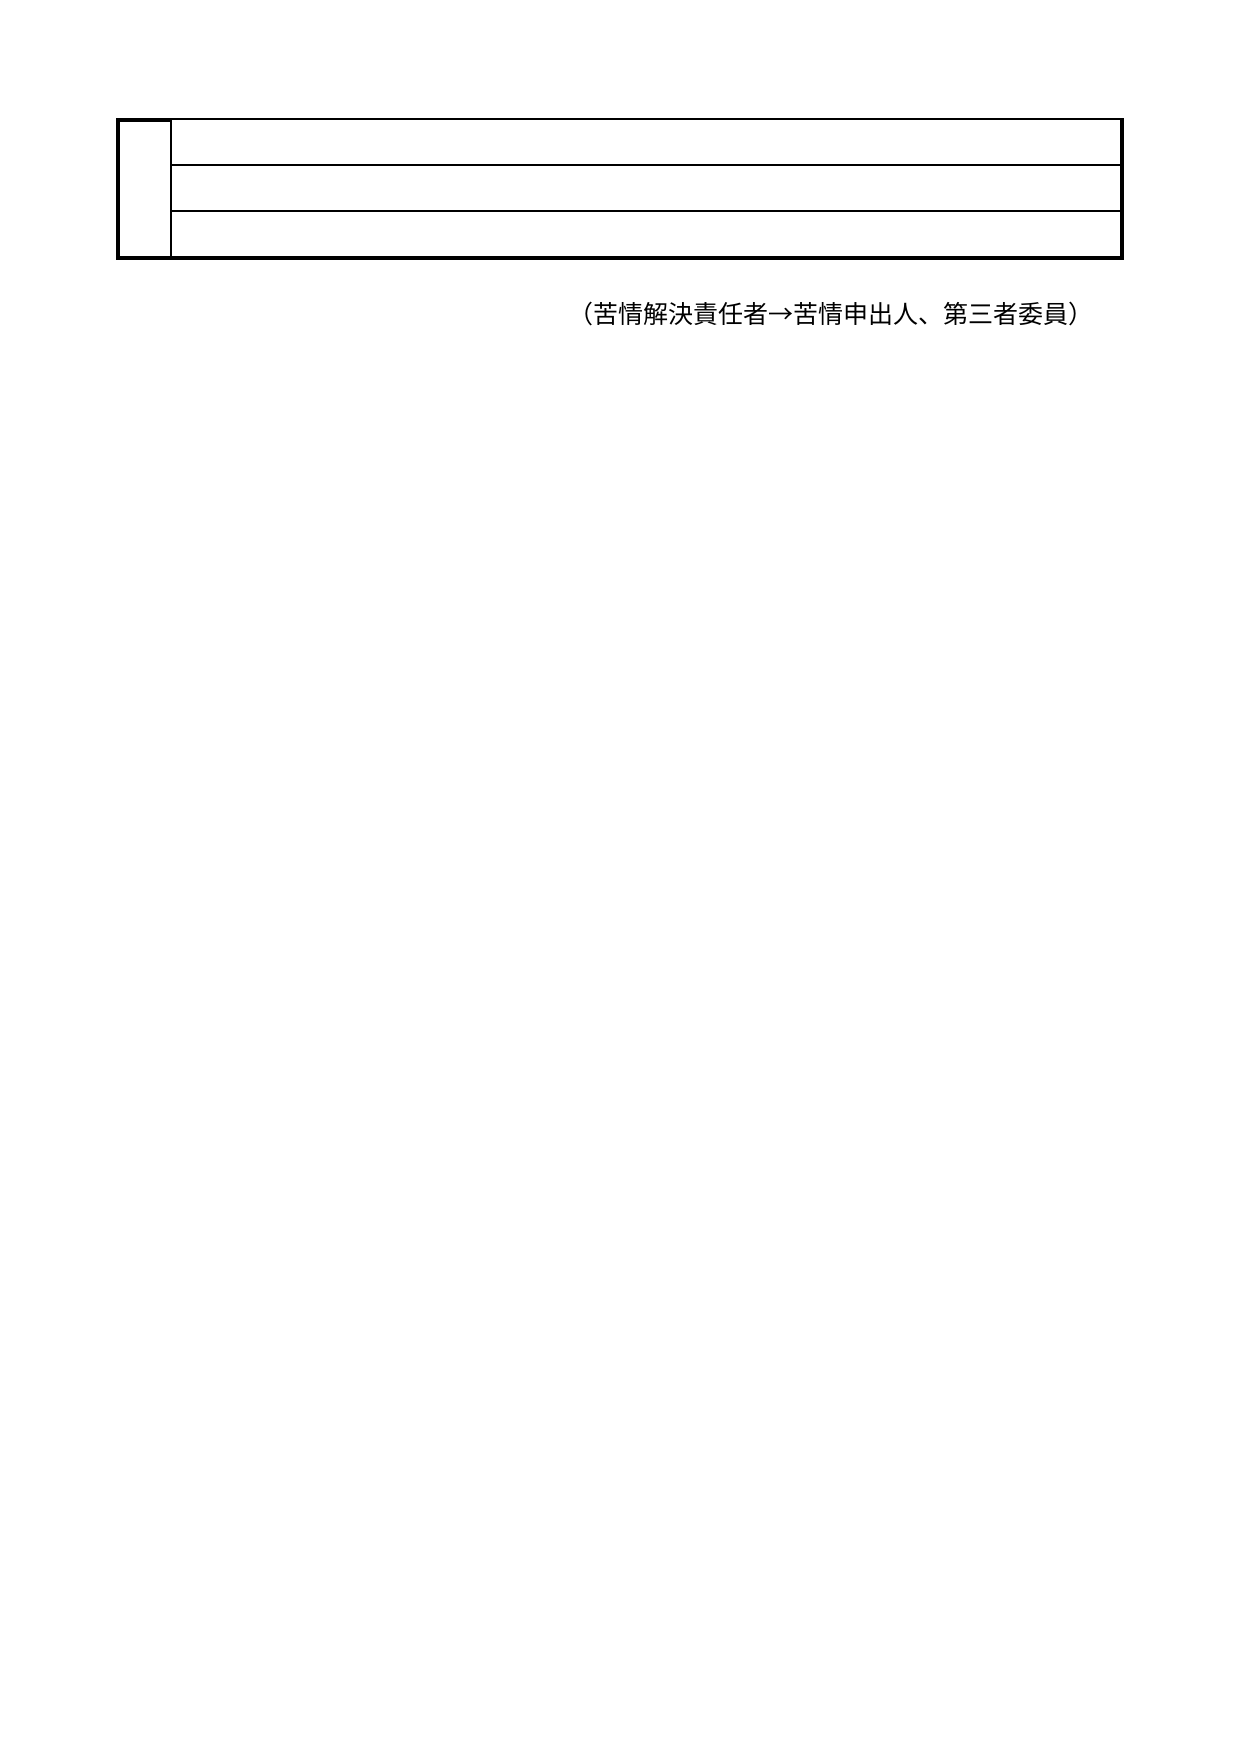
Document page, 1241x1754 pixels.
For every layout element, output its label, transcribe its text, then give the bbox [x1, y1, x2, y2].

table_cell [172, 212, 1120, 256]
table_cell [172, 166, 1120, 210]
table_cell [172, 120, 1120, 164]
text （苦情解決責任者→苦情申出人、第三者委員） [118, 294, 1122, 331]
table_cell [120, 122, 170, 256]
